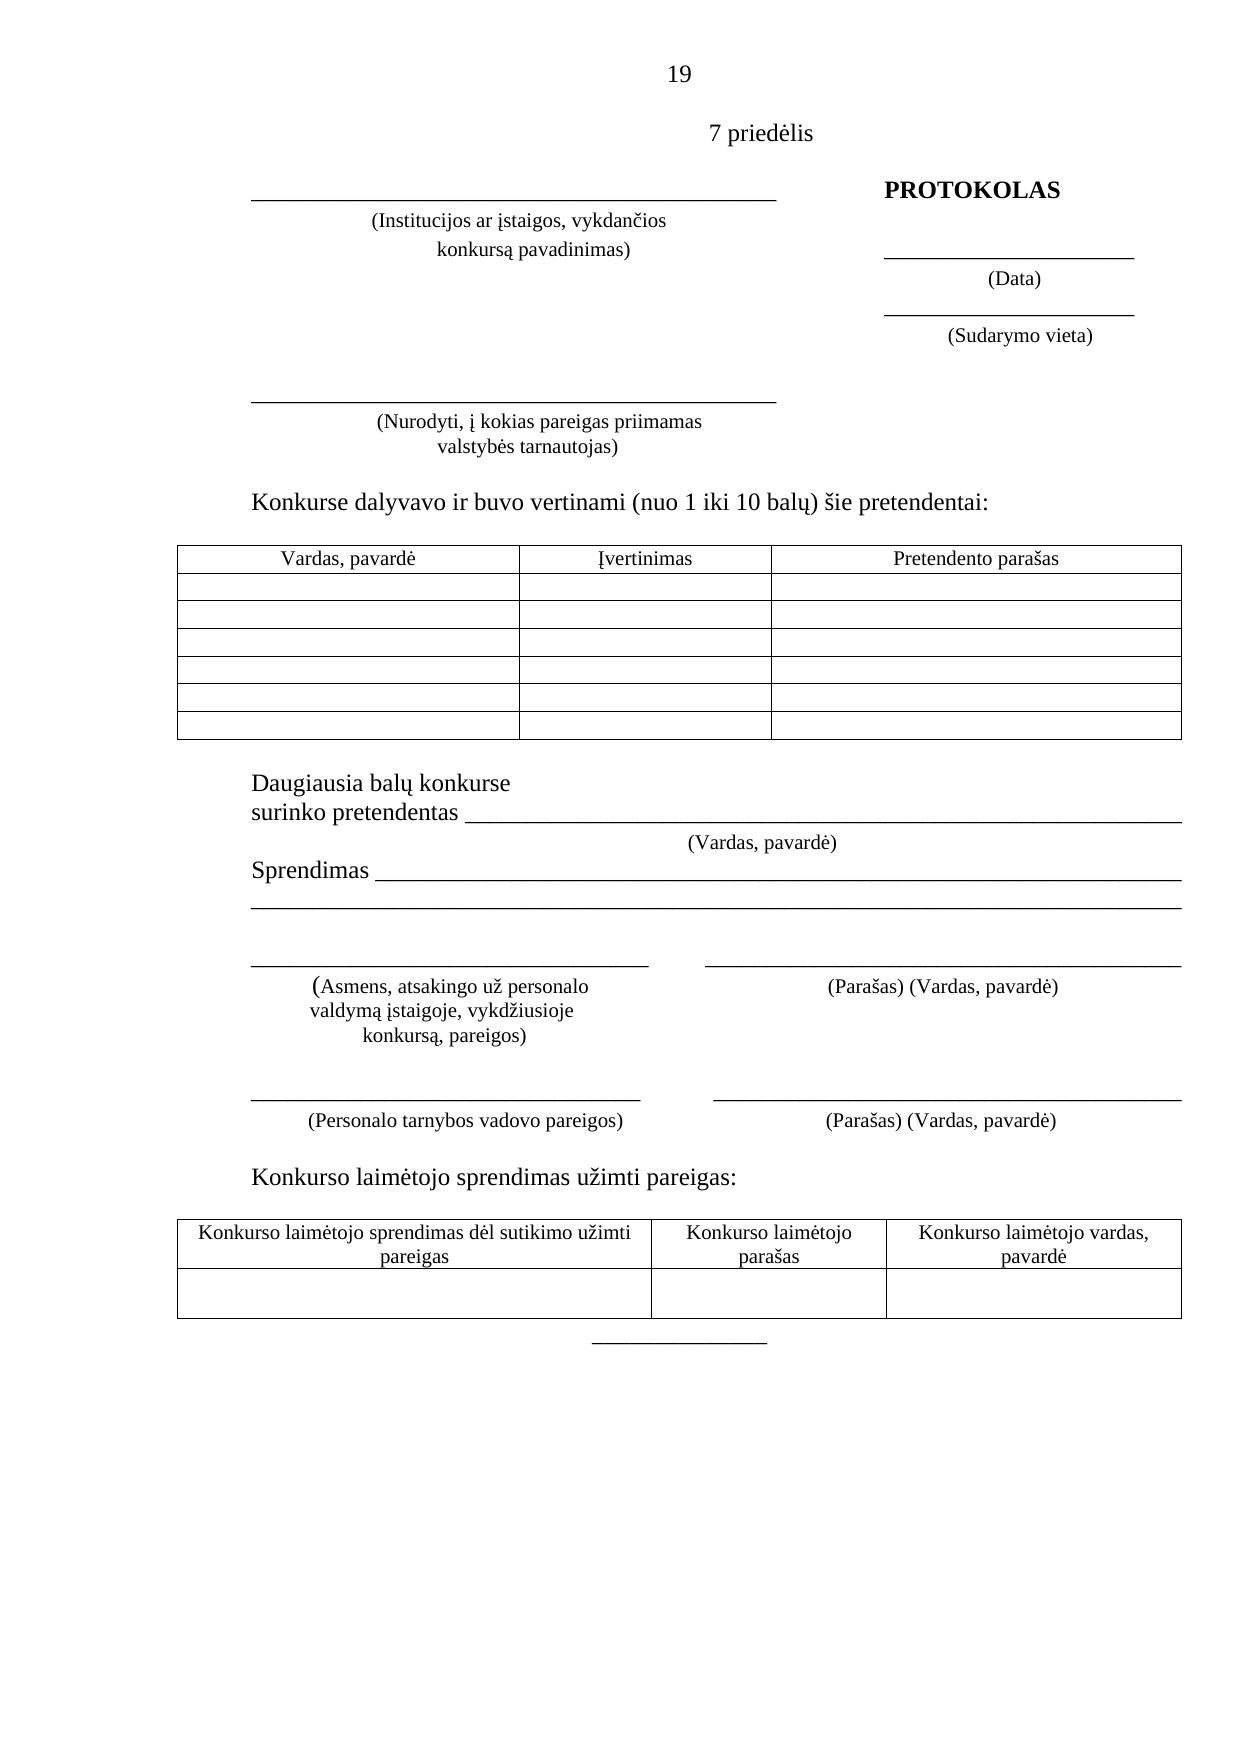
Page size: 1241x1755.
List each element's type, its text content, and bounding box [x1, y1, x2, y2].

table_cell [178, 684, 519, 711]
text (Asmens, atsakingo už personalo (Parašas) (Vardas, pavardė) [177, 970, 1181, 998]
text Konkurso laimėtojo sprendimas užimti pareigas: [177, 1162, 1181, 1190]
text Daugiausia balų konkurse [177, 768, 1181, 797]
text konkursą, pareigos) [177, 1022, 1181, 1047]
table_header Pretendento parašas [772, 546, 1181, 572]
table_cell [178, 574, 519, 600]
table_cell [772, 712, 1181, 739]
table_cell [887, 1269, 1181, 1317]
table_cell [652, 1269, 886, 1317]
table_cell [772, 657, 1181, 683]
text (Personalo tarnybos vadovo pareigos) (Parašas) (Vardas, pavardė) [177, 1104, 1181, 1133]
text __________________________________________ [177, 377, 1181, 406]
table_cell [178, 629, 519, 656]
table_cell [178, 712, 519, 739]
text (Vardas, pavardė) [177, 826, 1181, 855]
table_header Konkurso laimėtojo sprendimas dėl sutikimo užimti pareigas [178, 1220, 651, 1268]
table_cell [520, 629, 771, 656]
table_cell [772, 684, 1181, 711]
table_cell [178, 1269, 651, 1317]
table_cell [520, 684, 771, 711]
text surinko pretendentas [177, 797, 1181, 826]
text ____________________ [177, 291, 1181, 319]
text (Sudarymo vieta) [177, 319, 1181, 348]
table_cell [520, 712, 771, 739]
table_cell [772, 629, 1181, 656]
table_cell [520, 601, 771, 628]
text __________________________________________ PROTOKOLAS [177, 176, 1181, 204]
text ______________ [177, 1319, 1181, 1347]
table_header Konkurso laimėtojo parašas [652, 1220, 886, 1268]
table_header Vardas, pavardė [178, 546, 519, 572]
table_cell [520, 574, 771, 600]
table_cell [178, 657, 519, 683]
text Sprendimas [177, 855, 1181, 883]
text (Institucijos ar įstaigos, vykdančios [177, 204, 1181, 233]
table_cell [178, 601, 519, 628]
text Konkurse dalyvavo ir buvo vertinami (nuo 1 iki 10 balų) šie pretendentai: [177, 487, 1181, 516]
text (Data) [177, 262, 1181, 291]
table_header Įvertinimas [520, 546, 771, 572]
text valdymą įstaigoje, vykdžiusioje [177, 998, 1181, 1022]
text valstybės tarnautojas) [177, 434, 1181, 458]
text konkursą pavadinimas) ____________________ [177, 233, 1181, 262]
table_cell [772, 601, 1181, 628]
text (Nurodyti, į kokias pareigas priimamas [177, 406, 1181, 434]
table_header Konkurso laimėtojo vardas, pavardė [887, 1220, 1181, 1268]
table_cell [772, 574, 1181, 600]
table_cell [520, 657, 771, 683]
text 7 priedėlis [177, 118, 1181, 147]
